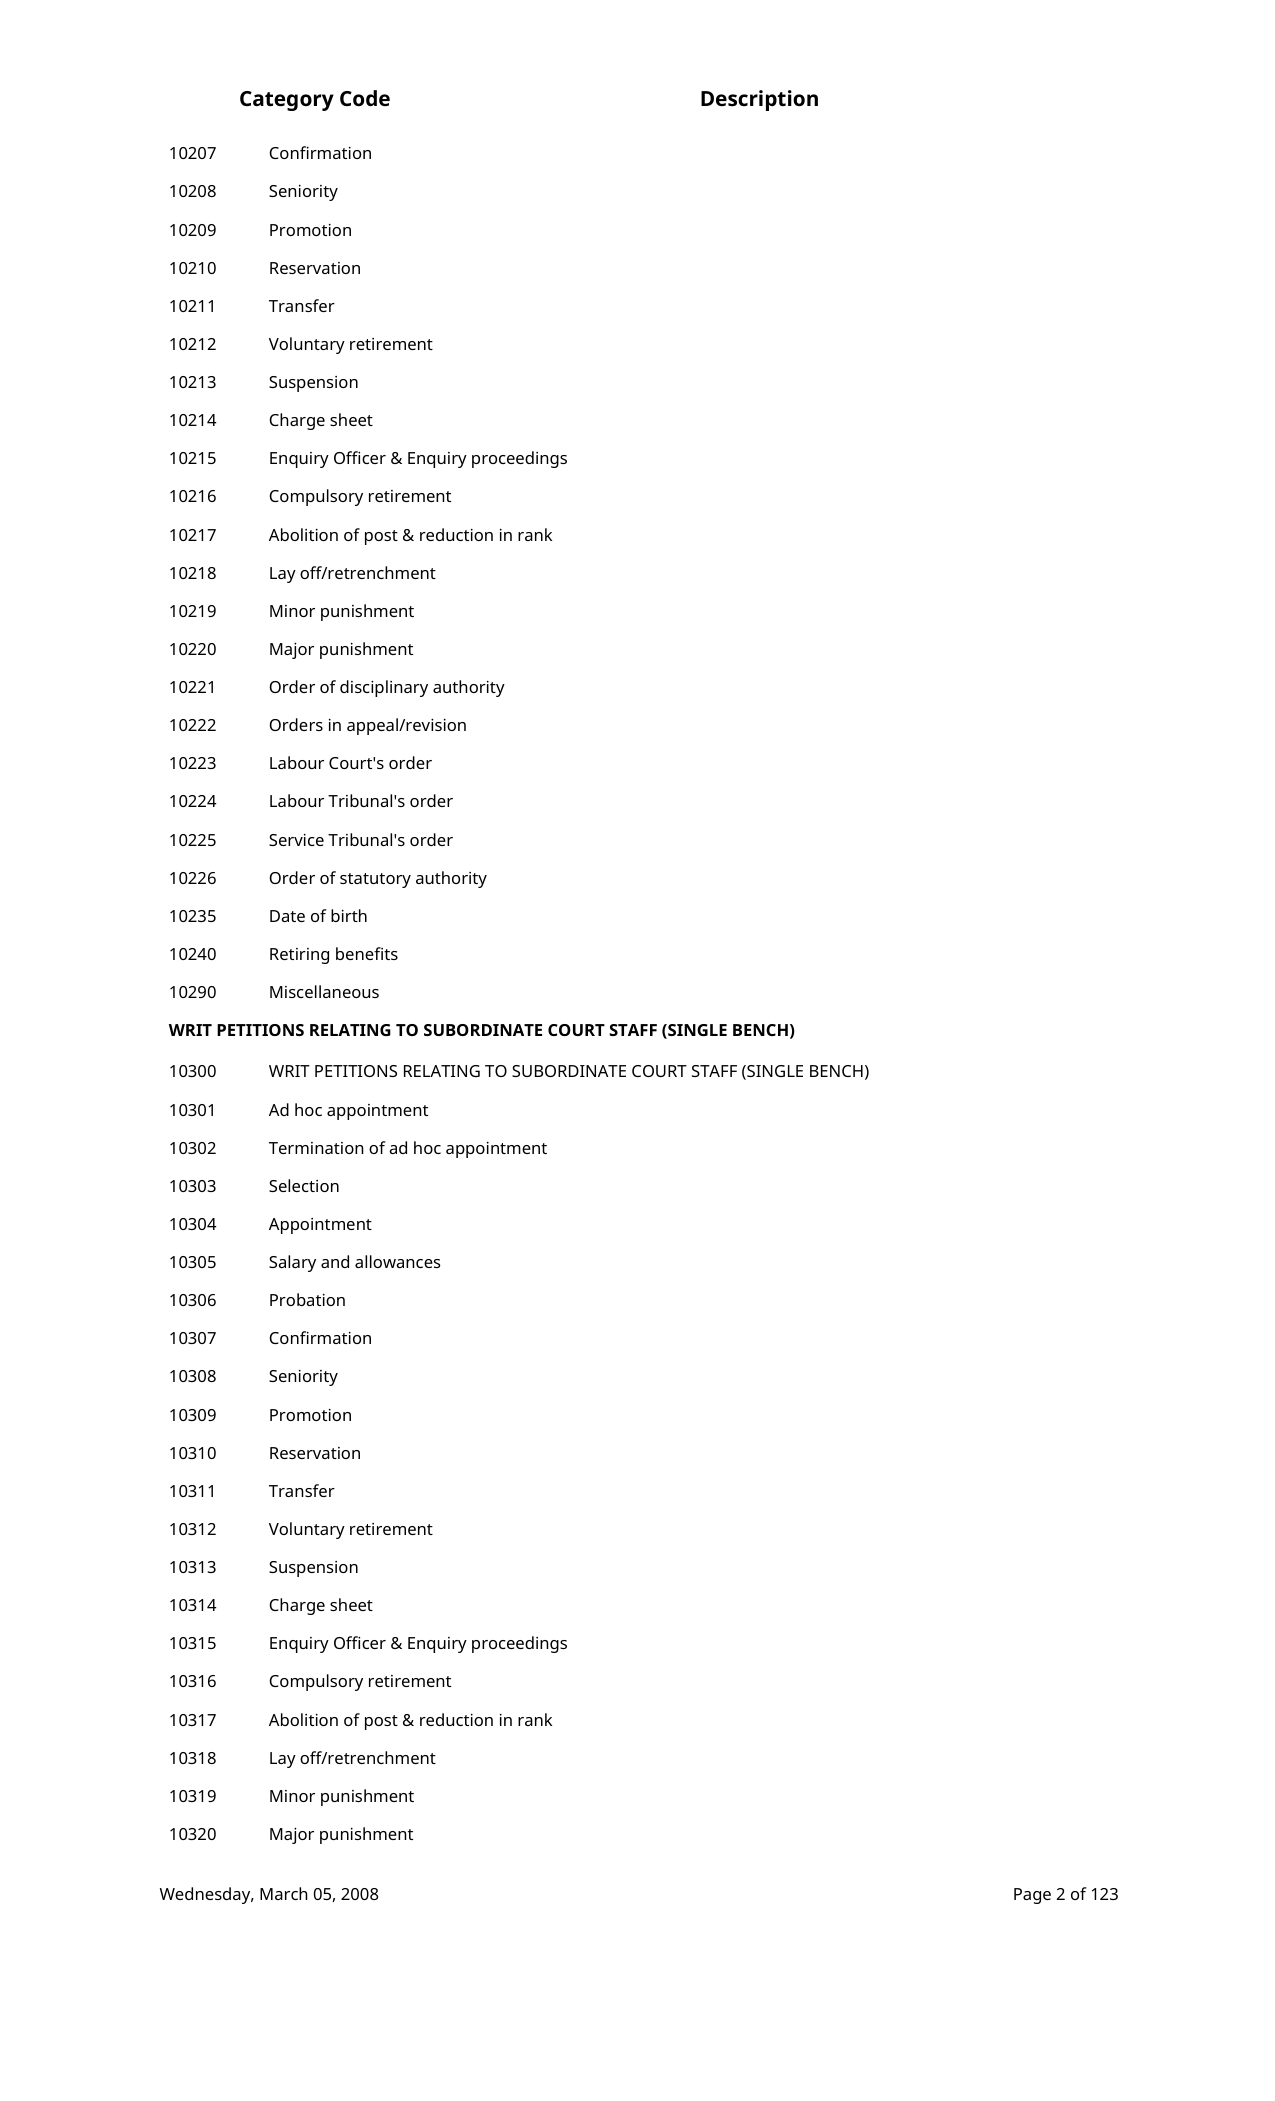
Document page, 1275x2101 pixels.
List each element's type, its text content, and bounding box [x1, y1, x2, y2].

text 10221 Order of disciplinary authority [150, 675, 1200, 698]
text 10310 Reservation [150, 1440, 1200, 1464]
text 10319 Minor punishment [150, 1783, 1200, 1807]
text 10320 Major punishment [150, 1822, 1200, 1845]
text 10318 Lay off/retrenchment [150, 1745, 1200, 1769]
text 10209 Promotion [150, 217, 1200, 241]
text WRIT PETITIONS RELATING TO SUBORDINATE COURT STAFF (SINGLE BENCH) [150, 1018, 1200, 1042]
text 10219 Minor punishment [150, 598, 1200, 622]
text 10225 Service Tribunal's order [150, 827, 1200, 851]
text 10214 Charge sheet [150, 408, 1200, 432]
text 10220 Major punishment [150, 637, 1200, 660]
text 10304 Appointment [150, 1212, 1200, 1235]
text 10307 Confirmation [150, 1326, 1200, 1350]
text 10223 Labour Court's order [150, 751, 1200, 775]
text 10218 Lay off/retrenchment [150, 560, 1200, 584]
text 10301 Ad hoc appointment [150, 1097, 1200, 1121]
text 10308 Seniority [150, 1364, 1200, 1388]
text 10211 Transfer [150, 293, 1200, 317]
text 10314 Charge sheet [150, 1593, 1200, 1617]
text 10306 Probation [150, 1288, 1200, 1312]
text 10302 Termination of ad hoc appointment [150, 1135, 1200, 1159]
text 10305 Salary and allowances [150, 1250, 1200, 1273]
text 10212 Voluntary retirement [150, 332, 1200, 355]
text 10303 Selection [150, 1173, 1200, 1197]
text 10210 Reservation [150, 255, 1200, 279]
text 10317 Abolition of post & reduction in rank [150, 1707, 1200, 1731]
text 10311 Transfer [150, 1478, 1200, 1502]
text 10235 Date of birth [150, 903, 1200, 927]
text Wednesday, March 05, 2008 Page 2 of 123 [150, 1882, 1200, 1905]
text 10222 Orders in appeal/revision [150, 713, 1200, 737]
text 10240 Retiring benefits [150, 942, 1200, 965]
text Category Code Description [150, 84, 1200, 113]
text 10224 Labour Tribunal's order [150, 789, 1200, 813]
text 10216 Compulsory retirement [150, 484, 1200, 508]
text 10213 Suspension [150, 370, 1200, 393]
text 10217 Abolition of post & reduction in rank [150, 522, 1200, 546]
text 10315 Enquiry Officer & Enquiry proceedings [150, 1631, 1200, 1655]
text 10226 Order of statutory authority [150, 865, 1200, 889]
text 10215 Enquiry Officer & Enquiry proceedings [150, 446, 1200, 470]
text 10313 Suspension [150, 1555, 1200, 1578]
text 10300 WRIT PETITIONS RELATING TO SUBORDINATE COURT STAFF (SINGLE BENCH) [150, 1059, 1200, 1083]
text 10290 Miscellaneous [150, 980, 1200, 1003]
text 10316 Compulsory retirement [150, 1669, 1200, 1693]
text 10309 Promotion [150, 1402, 1200, 1426]
text 10208 Seniority [150, 179, 1200, 203]
text 10312 Voluntary retirement [150, 1517, 1200, 1540]
text 10207 Confirmation [150, 141, 1200, 165]
